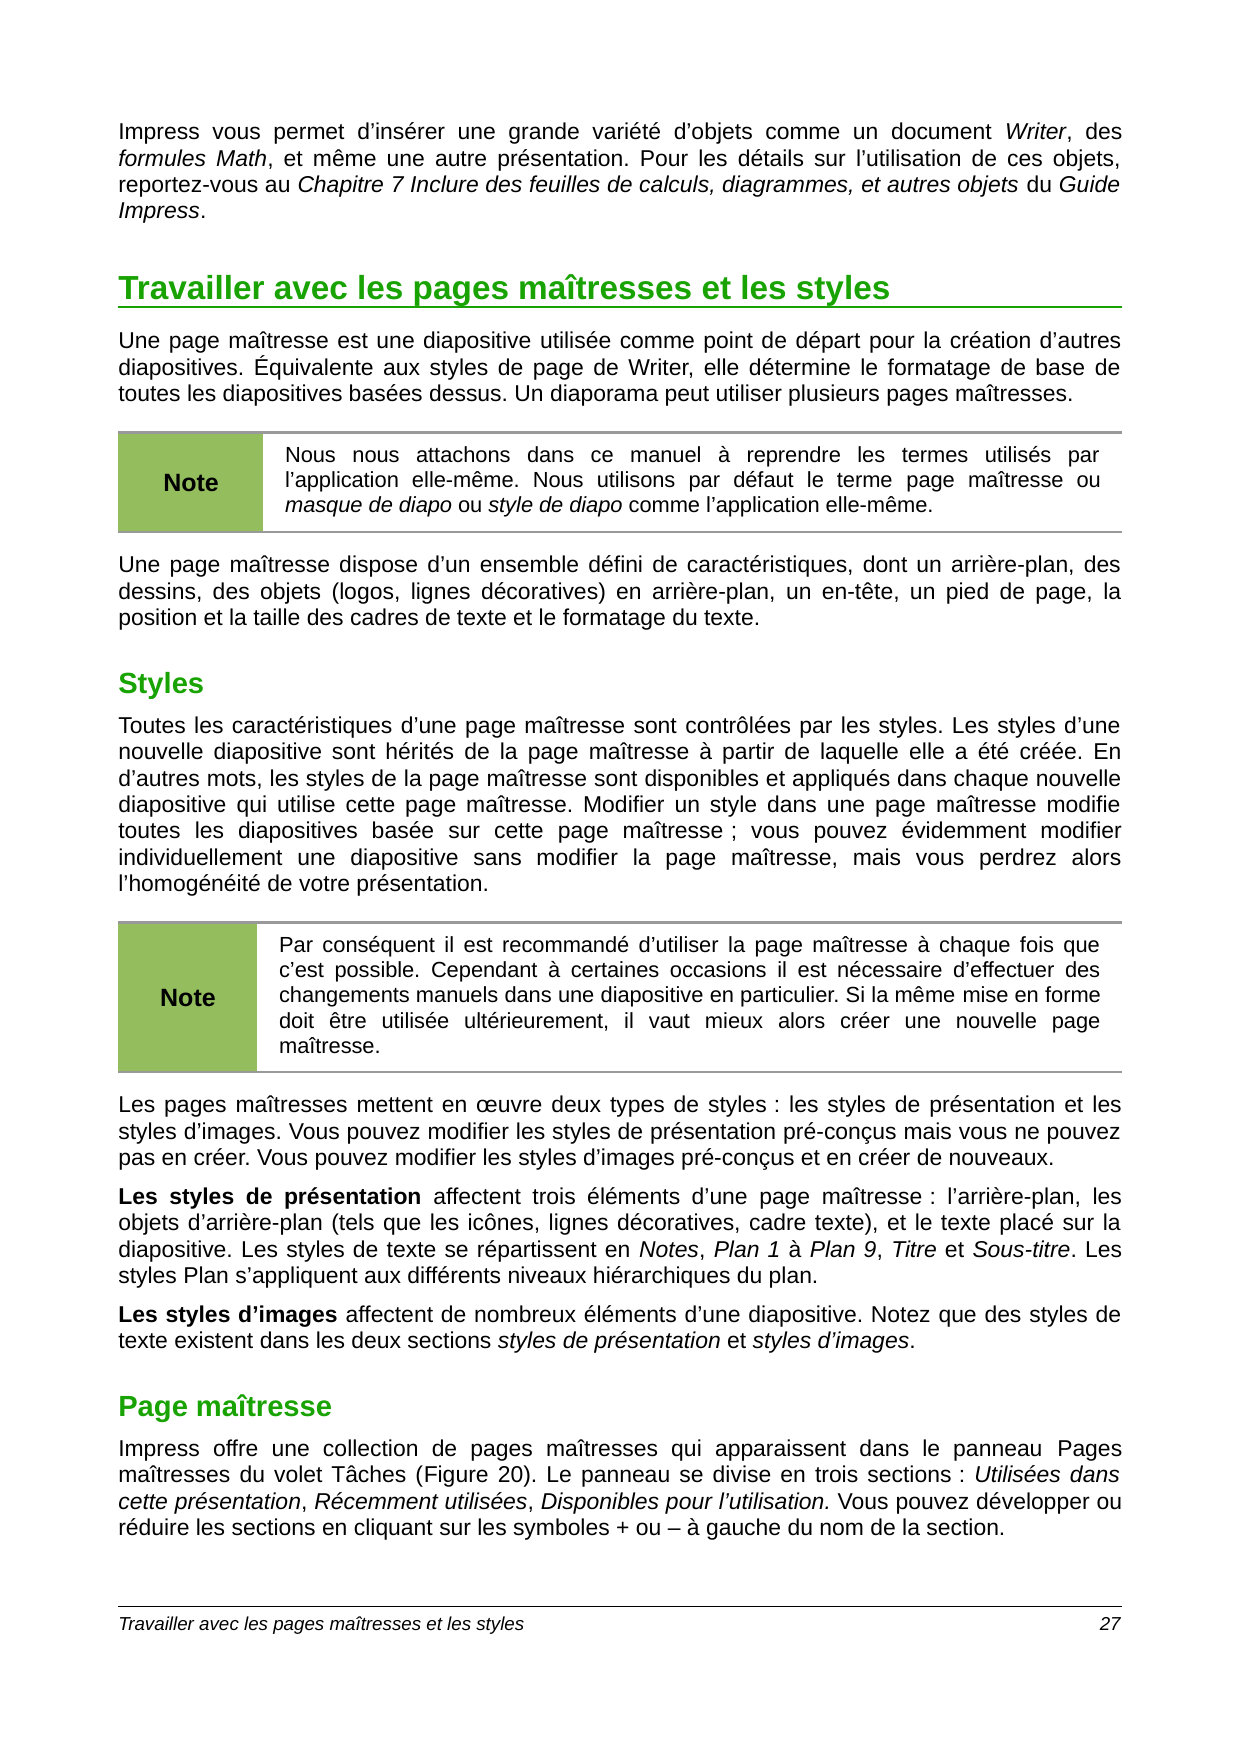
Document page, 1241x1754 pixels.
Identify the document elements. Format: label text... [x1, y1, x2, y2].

table_header Par conséquent il est recommandé d’utiliser la page maîtresse à chaque fois que c’est possible. Cependant à certaines occasions il est nécessaire d’effectuer des changements manuels dans une diapositive en particulier. Si la même mise en forme doit être utilisée ultérieurement, il vaut mieux alors créer une nouvelle page maîtresse. [258, 924, 1122, 1071]
text Impress offre une collection de pages maîtresses qui apparaissent dans le panneau Pages maîtresses du volet Tâches (Figure 20). Le panneau se divise en trois sections : Utilisées dans cette présentation, Récemment utilisées, Disponibles pour l’utilisation. Vous pouvez développer ou réduire les sections en cliquant sur les symboles + ou – à gauche du nom de la section. [118, 1435, 1122, 1540]
text Les pages maîtresses mettent en œuvre deux types de styles : les styles de présentation et les styles d’images. Vous pouvez modifier les styles de présentation pré-conçus mais vous ne pouvez pas en créer. Vous pouvez modifier les styles d’images pré-conçus et en créer de nouveaux. [118, 1091, 1122, 1170]
text Impress vous permet d’insérer une grande variété d’objets comme un document Writer, des formules Math, et même une autre présentation. Pour les détails sur l’utilisation de ces objets, reportez-vous au Chapitre 7 Inclure des feuilles de calculs, diagrammes, et autres objets du Guide Impress. [118, 118, 1122, 223]
text Une page maîtresse est une diapositive utilisée comme point de départ pour la création d’autres diapositives. Équivalente aux styles de page de Writer, elle détermine le formatage de base de toutes les diapositives basées dessus. Un diaporama peut utiliser plusieurs pages maîtresses. [118, 327, 1122, 406]
subtitle Styles [118, 666, 1122, 699]
table_header Note [118, 434, 263, 531]
text Les styles de présentation affectent trois éléments d’une page maîtresse : l’arrière-plan, les objets d’arrière-plan (tels que les icônes, lignes décoratives, cadre texte), et le texte placé sur la diapositive. Les styles de texte se répartissent en Notes, Plan 1 à Plan 9, Titre et Sous-titre. Les styles Plan s’appliquent aux différents niveaux hiérarchiques du plan. [118, 1183, 1122, 1288]
table_header Note [118, 924, 257, 1071]
subtitle Page maîtresse [118, 1389, 1122, 1422]
text Toutes les caractéristiques d’une page maîtresse sont contrôlées par les styles. Les styles d’une nouvelle diapositive sont hérités de la page maîtresse à partir de laquelle elle a été créée. En d’autres mots, les styles de la page maîtresse sont disponibles et appliqués dans chaque nouvelle diapositive qui utilise cette page maîtresse. Modifier un style dans une page maîtresse modifie toutes les diapositives basée sur cette page maîtresse ; vous pouvez évidemment modifier individuellement une diapositive sans modifier la page maîtresse, mais vous perdrez alors l’homogénéité de votre présentation. [118, 712, 1122, 896]
subtitle Travailler avec les pages maîtresses et les styles [118, 268, 1122, 306]
text Une page maîtresse dispose d’un ensemble défini de caractéristiques, dont un arrière-plan, des dessins, des objets (logos, lignes décoratives) en arrière-plan, un en-tête, un pied de page, la position et la taille des cadres de texte et le formatage du texte. [118, 551, 1122, 631]
table_header Nous nous attachons dans ce manuel à reprendre les termes utilisés par l’application elle-même. Nous utilisons par défaut le terme page maîtresse ou masque de diapo ou style de diapo comme l’application elle-même. [264, 434, 1122, 531]
text Les styles d’images affectent de nombreux éléments d’une diapositive. Notez que des styles de texte existent dans les deux sections styles de présentation et styles d’images. [118, 1301, 1122, 1353]
